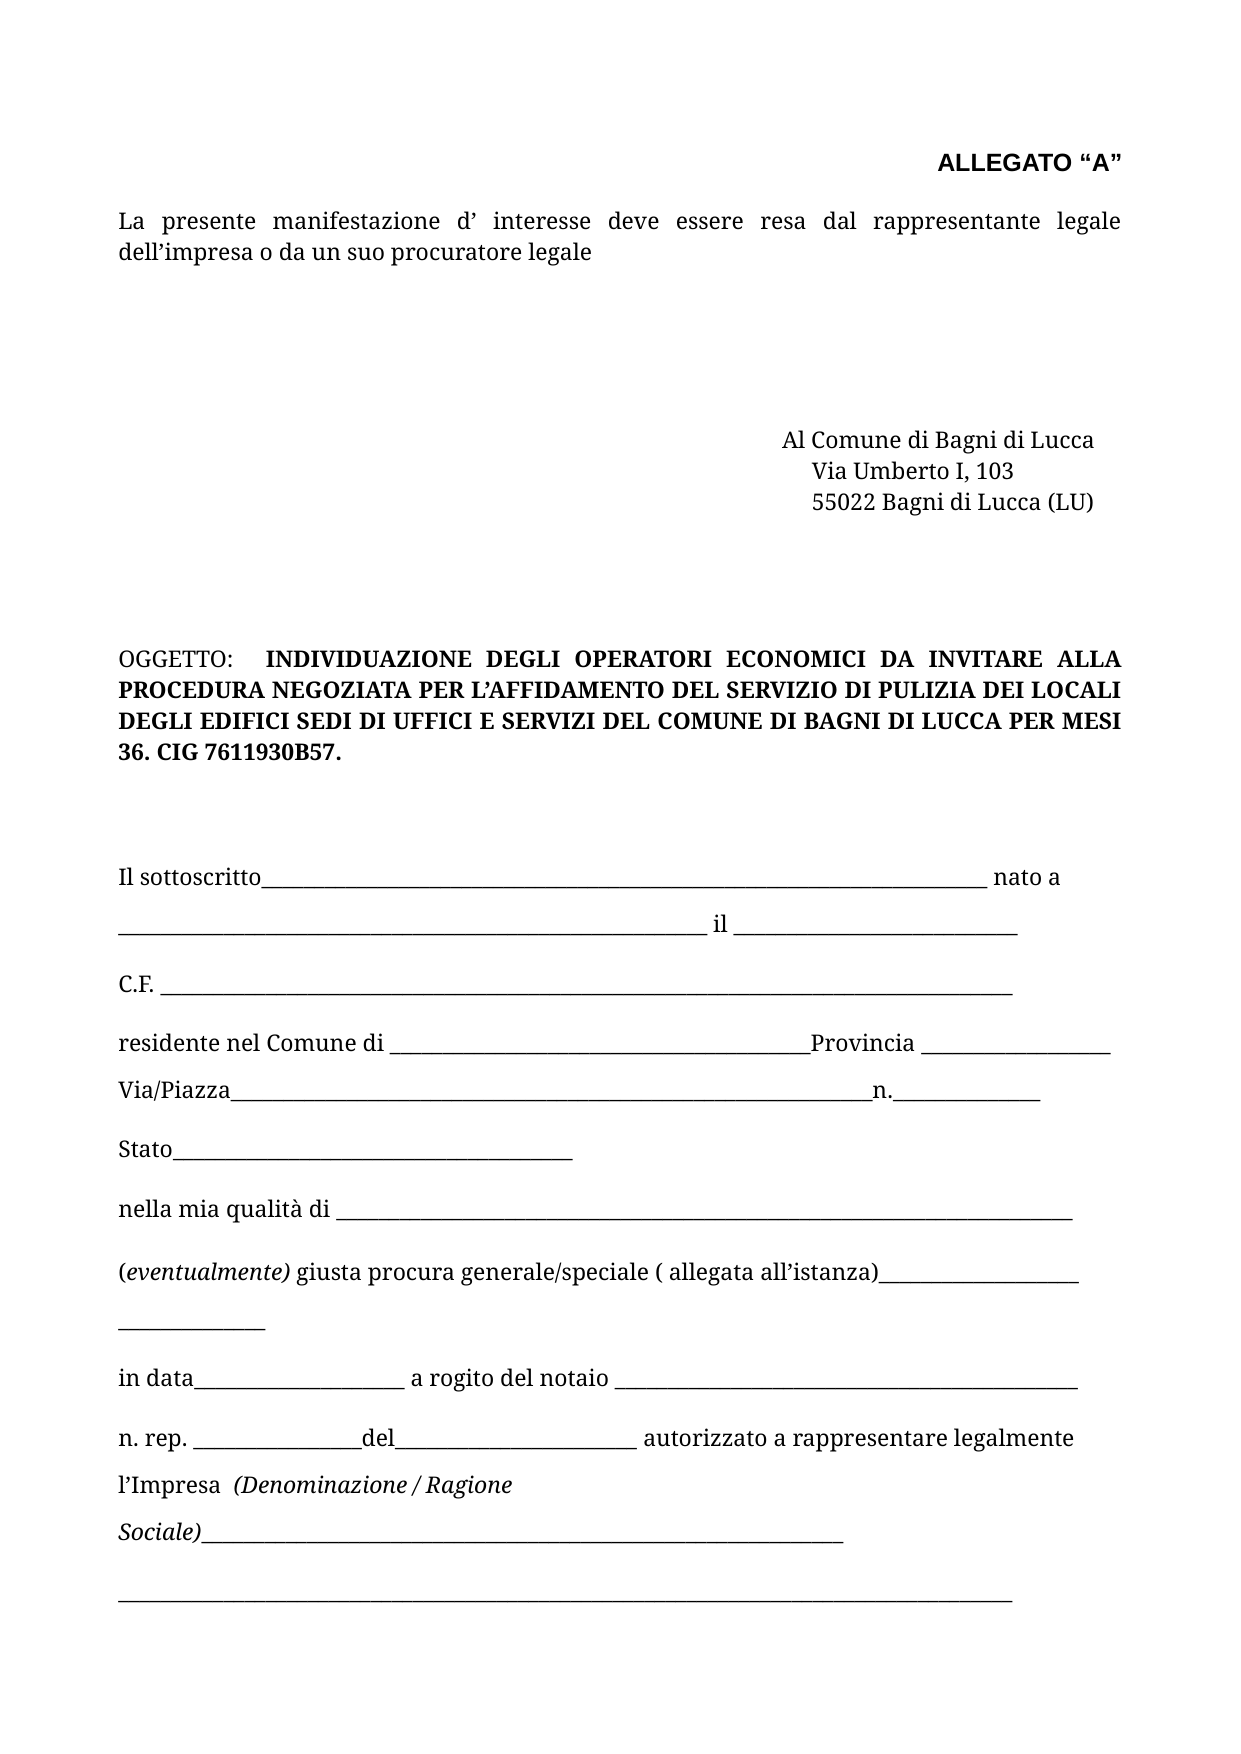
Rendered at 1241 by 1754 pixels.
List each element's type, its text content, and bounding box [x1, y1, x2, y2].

text residente nel Comune di ________________________________________Provincia __________________ Via/Piazza_____________________________________________________________n.______________ [118, 1027, 1137, 1105]
text 55022 Bagni di Lucca (LU) [118, 486, 1122, 518]
text Via Umberto I, 103 [118, 455, 1122, 486]
text in data____________________ a rogito del notaio ____________________________________________ [118, 1362, 1167, 1394]
text La presente manifestazione d’ interesse deve essere resa dal rappresentante legale dell’impresa o da un suo procuratore legale [118, 205, 1122, 268]
text OGGETTO: INDIVIDUAZIONE DEGLI OPERATORI ECONOMICI DA INVITARE ALLA PROCEDURA NEGOZIATA PER L’AFFIDAMENTO DEL SERVIZIO DI PULIZIA DEI LOCALI DEGLI EDIFICI SEDI DI UFFICI E SERVIZI DEL COMUNE DI BAGNI DI LUCCA PER MESI 36. CIG 7611930B57. [118, 643, 1122, 768]
text Il sottoscritto_____________________________________________________________________ nato a ________________________________________________________ il ___________________________ [118, 861, 1122, 939]
text Stato______________________________________ [118, 1133, 1137, 1164]
text _____________________________________________________________________________________ [118, 1575, 1167, 1606]
text ALLEGATO “A” [118, 148, 1122, 176]
text (eventualmente) giusta procura generale/speciale ( allegata all’istanza)___________________ ______________ [118, 1256, 1167, 1334]
text Al Comune di Bagni di Lucca [118, 424, 1122, 455]
text C.F. _________________________________________________________________________________ [118, 968, 1122, 999]
text nella mia qualità di ______________________________________________________________________ [118, 1193, 1122, 1224]
text n. rep. ________________del_______________________ autorizzato a rappresentare legalmente l’Impresa (Denominazione / Ragione Sociale)_____________________________________________________________ [118, 1422, 1167, 1547]
